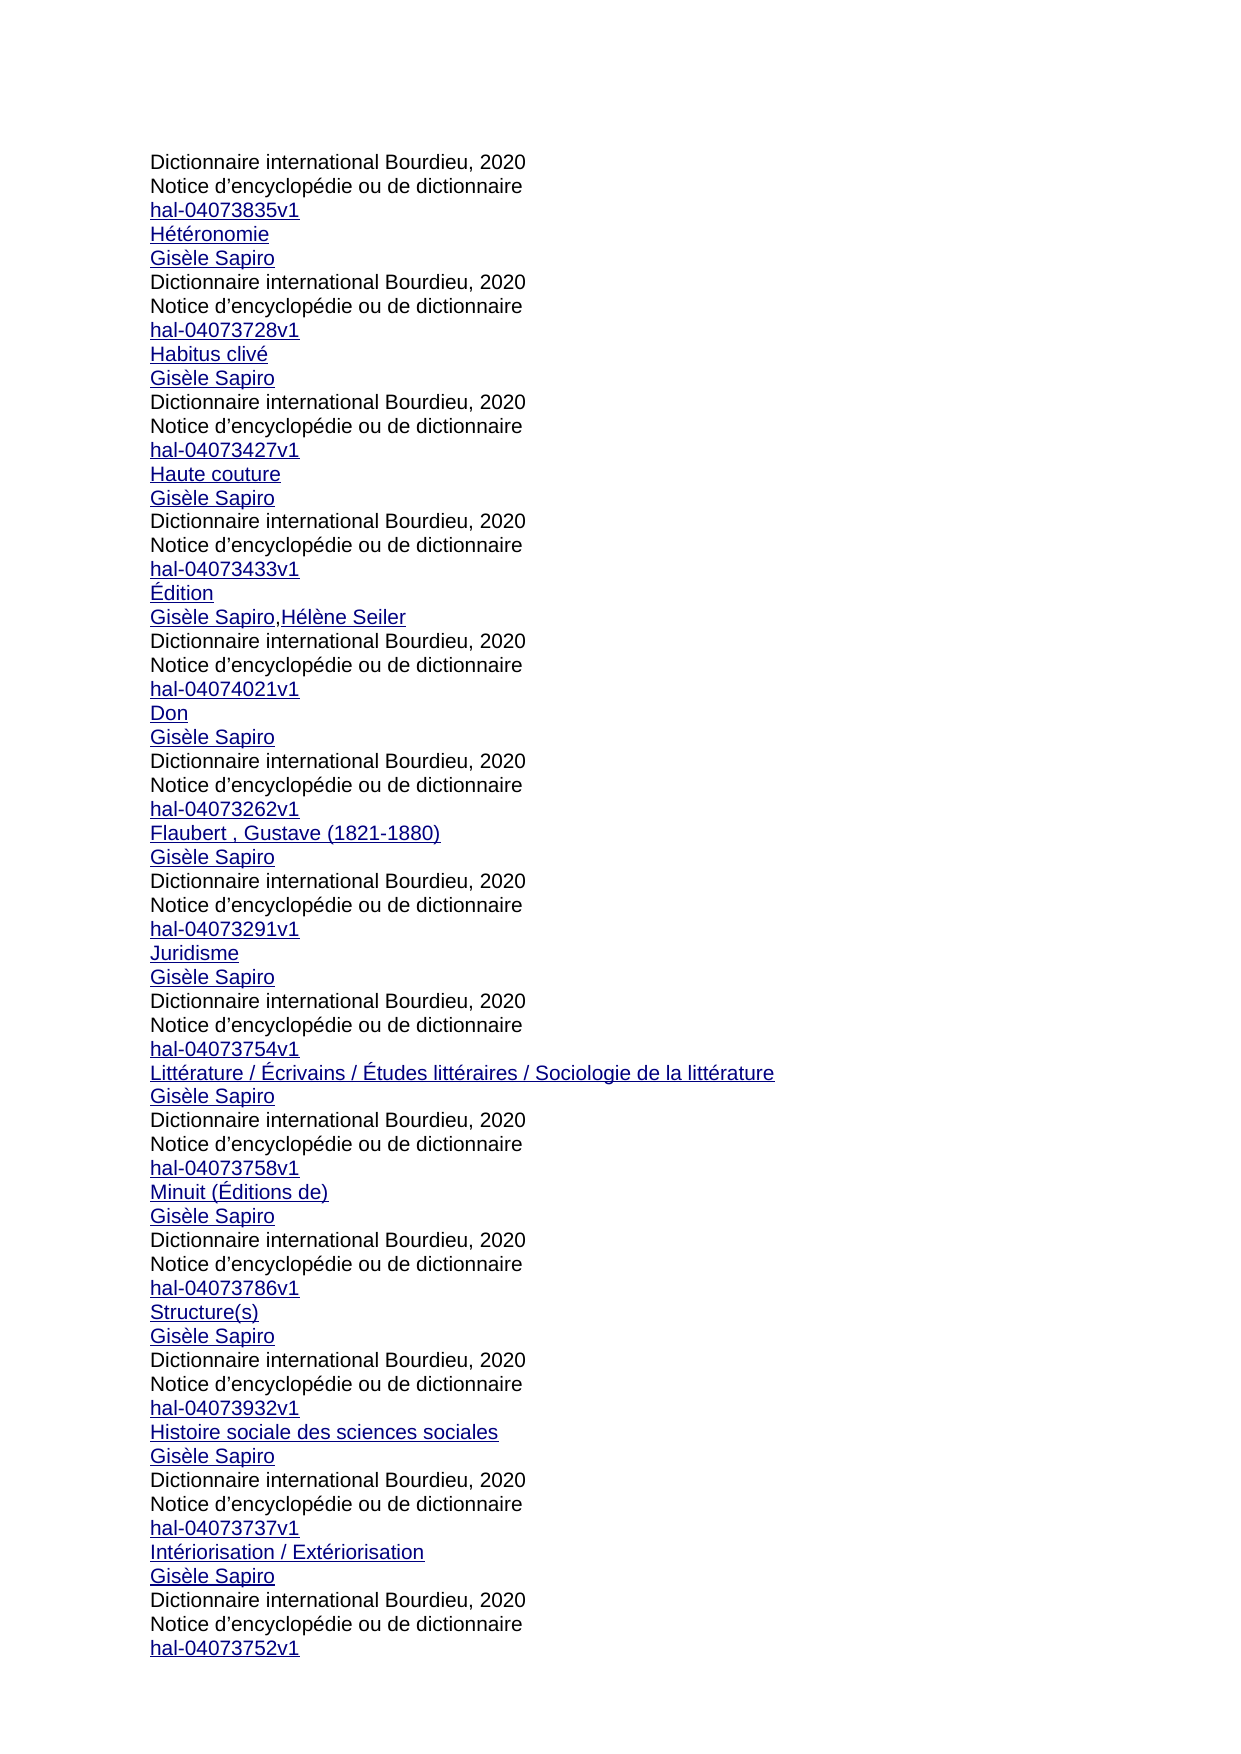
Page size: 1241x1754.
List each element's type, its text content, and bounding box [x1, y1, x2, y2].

table_cell Littérature / Écrivains / Études littéraires / Sociologie de la littérature Gisèle Sapiro Dictionnaire international Bourdieu, 2020 Notice d’encyclopédie ou de dictionnaire hal-04073758v1 [150, 1060, 1090, 1180]
table_cell Hétéronomie Gisèle Sapiro Dictionnaire international Bourdieu, 2020 Notice d’encyclopédie ou de dictionnaire hal-04073728v1 [150, 222, 1090, 342]
table_cell Flaubert , Gustave (1821-1880) Gisèle Sapiro Dictionnaire international Bourdieu, 2020 Notice d’encyclopédie ou de dictionnaire hal-04073291v1 [150, 821, 1090, 941]
table_cell Don Gisèle Sapiro Dictionnaire international Bourdieu, 2020 Notice d’encyclopédie ou de dictionnaire hal-04073262v1 [150, 701, 1090, 821]
table_cell Structure(s) Gisèle Sapiro Dictionnaire international Bourdieu, 2020 Notice d’encyclopédie ou de dictionnaire hal-04073932v1 [150, 1300, 1090, 1420]
table_cell Relationnelle (Approche) Gisèle Sapiro Dictionnaire international Bourdieu, 2020 Notice d’encyclopédie ou de dictionnaire hal-04073835v1 [150, 150, 1090, 222]
table_cell Juridisme Gisèle Sapiro Dictionnaire international Bourdieu, 2020 Notice d’encyclopédie ou de dictionnaire hal-04073754v1 [150, 941, 1090, 1060]
table_cell Intériorisation / Extériorisation Gisèle Sapiro Dictionnaire international Bourdieu, 2020 Notice d’encyclopédie ou de dictionnaire hal-04073752v1 [150, 1540, 1090, 1659]
table_cell Édition Gisèle Sapiro,Hélène Seiler Dictionnaire international Bourdieu, 2020 Notice d’encyclopédie ou de dictionnaire hal-04074021v1 [150, 581, 1090, 701]
table_cell Histoire sociale des sciences sociales Gisèle Sapiro Dictionnaire international Bourdieu, 2020 Notice d’encyclopédie ou de dictionnaire hal-04073737v1 [150, 1420, 1090, 1539]
table_cell Haute couture Gisèle Sapiro Dictionnaire international Bourdieu, 2020 Notice d’encyclopédie ou de dictionnaire hal-04073433v1 [150, 461, 1090, 581]
table_cell Habitus clivé Gisèle Sapiro Dictionnaire international Bourdieu, 2020 Notice d’encyclopédie ou de dictionnaire hal-04073427v1 [150, 342, 1090, 461]
table_cell Minuit (Éditions de) Gisèle Sapiro Dictionnaire international Bourdieu, 2020 Notice d’encyclopédie ou de dictionnaire hal-04073786v1 [150, 1180, 1090, 1300]
